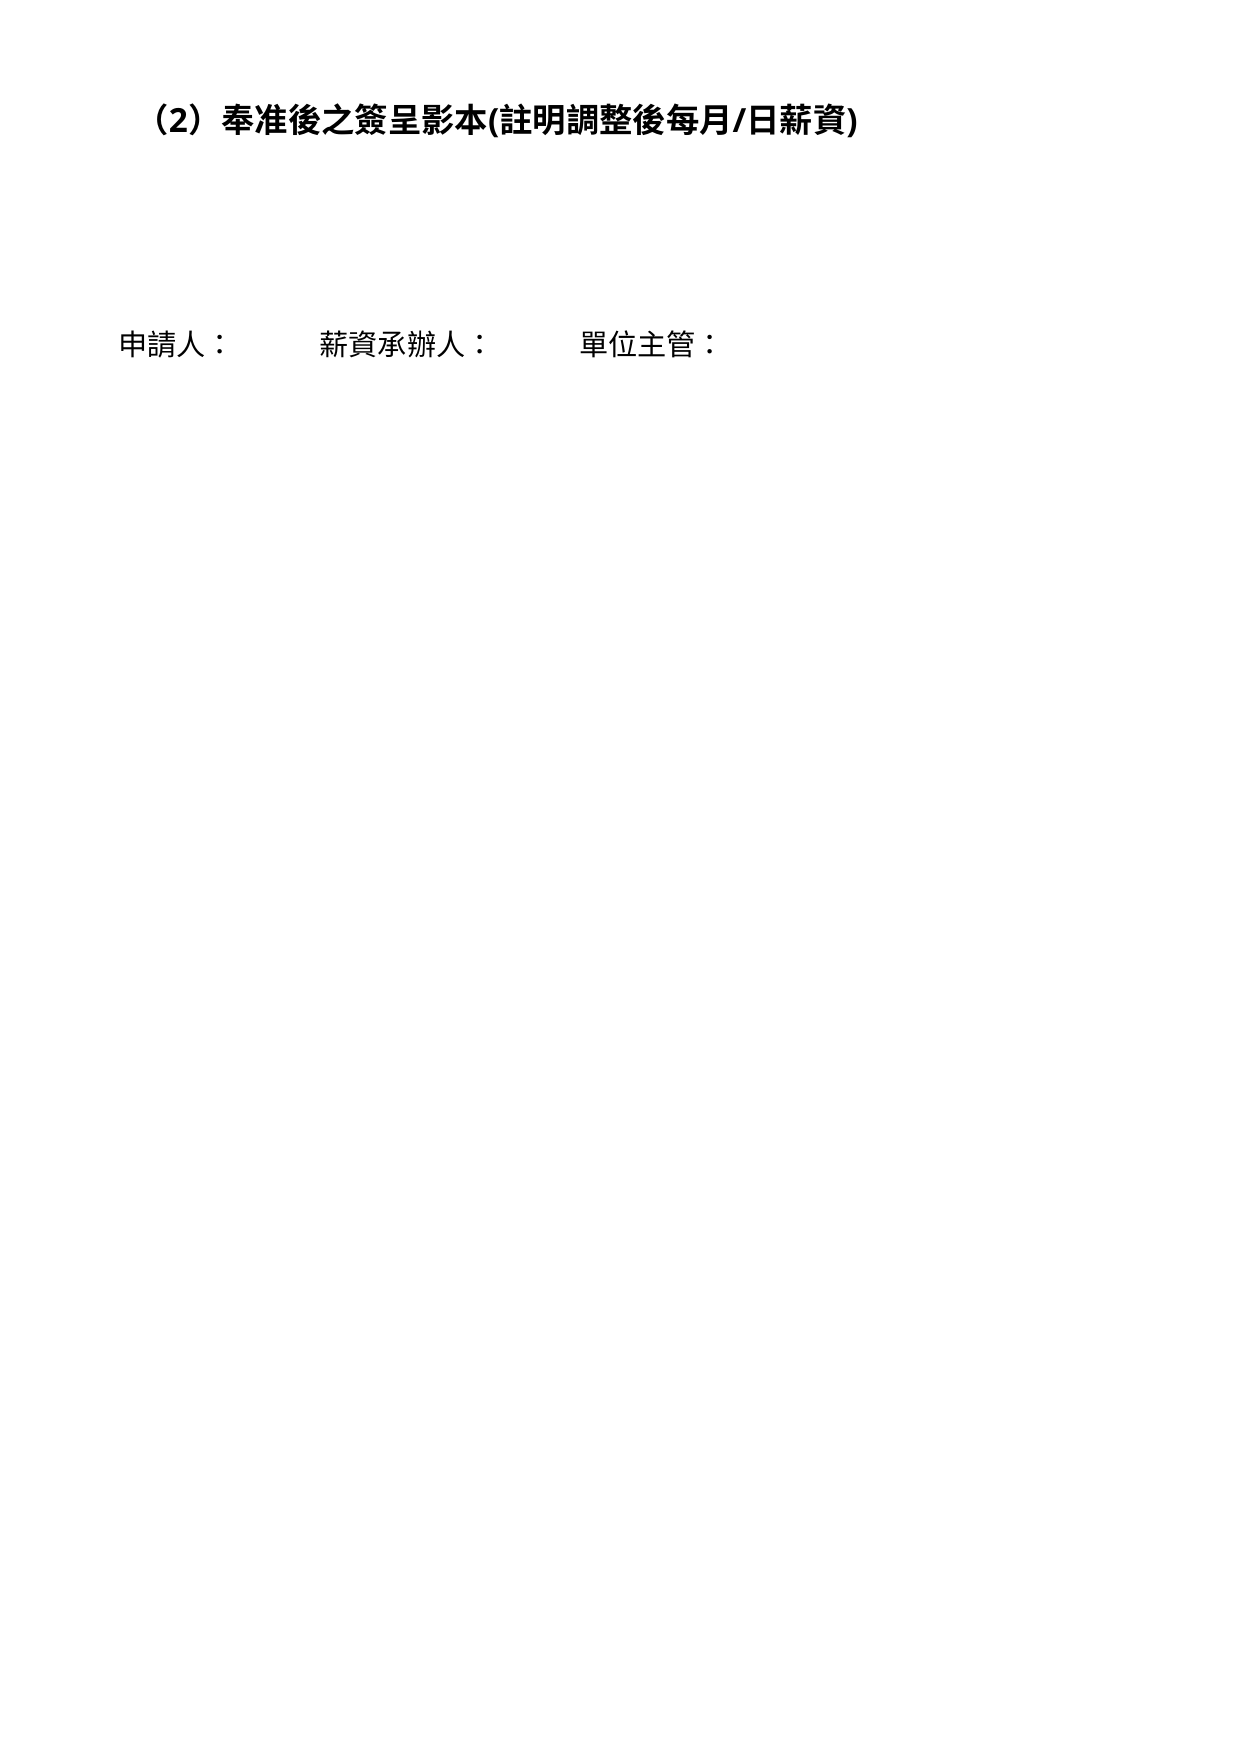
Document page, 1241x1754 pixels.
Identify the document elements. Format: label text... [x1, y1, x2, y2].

text （2）奉准後之簽呈影本(註明調整後每月/日薪資) [118, 81, 1122, 156]
text 申請人： 薪資承辦人： 單位主管： [118, 306, 1122, 381]
